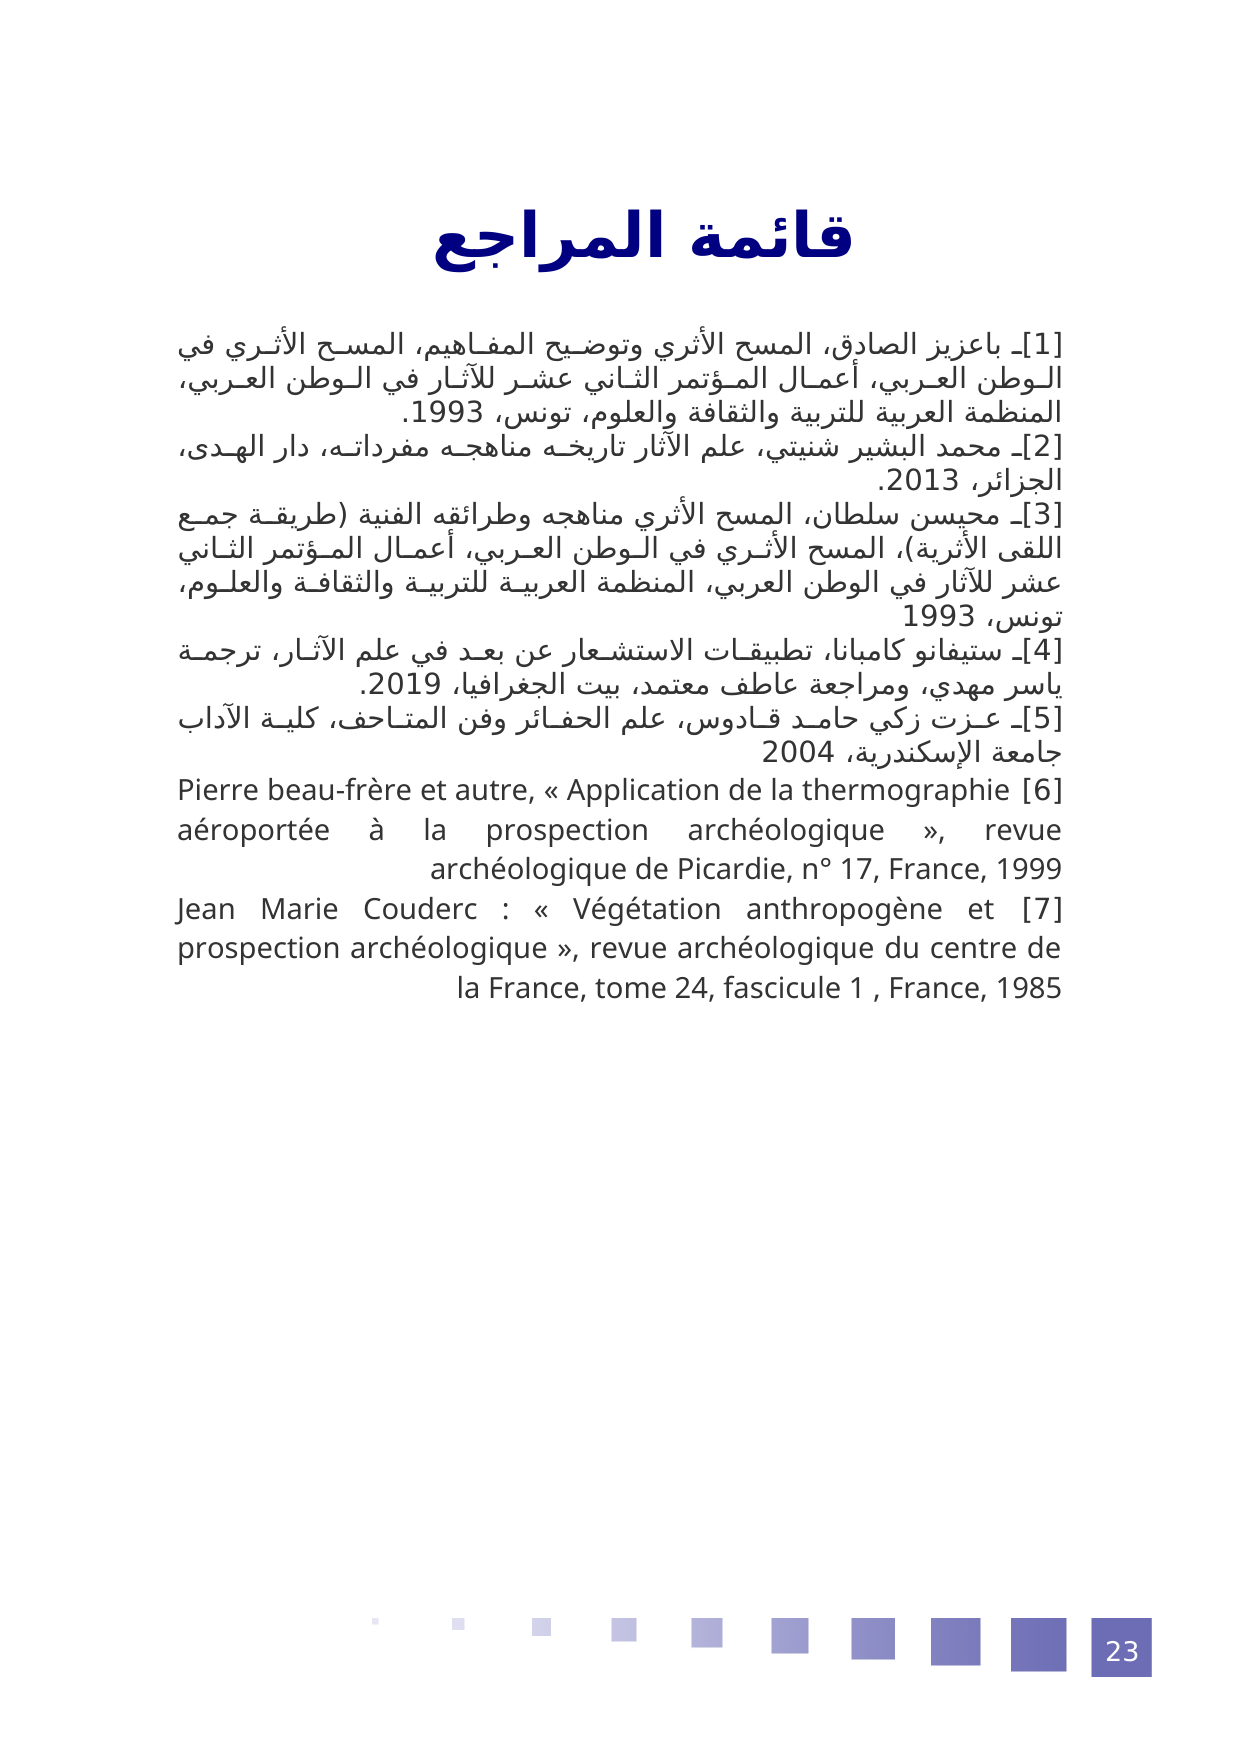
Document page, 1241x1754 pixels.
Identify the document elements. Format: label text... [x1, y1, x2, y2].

text [4] ستيفانو كامبانا، تطبيقات الاستشعار عن بعد في علم الآثار، ترجمة ياسر مهدي، ومراجعة عاطف معتمد، بيت الجغرافيا، 2019. [177, 633, 1063, 701]
text [6] Pierre beau-frère et autre, « Application de la thermographie aéroportée à la prospection archéologique », revue archéologique de Picardie, n° 17, France, 1999 [177, 769, 1063, 888]
text [5] عزت زكي حامد قادوس، علم الحفائر وفن المتاحف، كلية الآداب جامعة الإسكندرية، 2004 [177, 701, 1063, 769]
text [1] باعزيز الصادق، المسح الأثري وتوضيح المفاهيم، المسح الأثري في الوطن العربي، أعمال المؤتمر الثاني عشر للآثار في الوطن العربي، المنظمة العربية للتربية والثقافة والعلوم، تونس، 1993. [177, 328, 1063, 429]
picture [177, 1618, 1152, 1677]
text [2] محمد البشير شنيتي، علم الآثار تاريخه مناهجه مفرداته، دار الهدى، الجزائر، 2013. [177, 429, 1063, 497]
title قائمة المراجع [213, 199, 856, 272]
text [3] محيسن سلطان، المسح الأثري مناهجه وطرائقه الفنية (طريقة جمع اللقى الأثرية)، المسح الأثري في الوطن العربي، أعمال المؤتمر الثاني عشر للآثار في الوطن العربي، المنظمة العربية للتربية والثقافة والعلوم، تونس، 1993 [177, 497, 1063, 633]
text [7] Jean Marie Couderc : « Végétation anthropogène et prospection archéologique », revue archéologique du centre de la France, tome 24, fascicule 1 , France, 1985 [177, 888, 1063, 1007]
